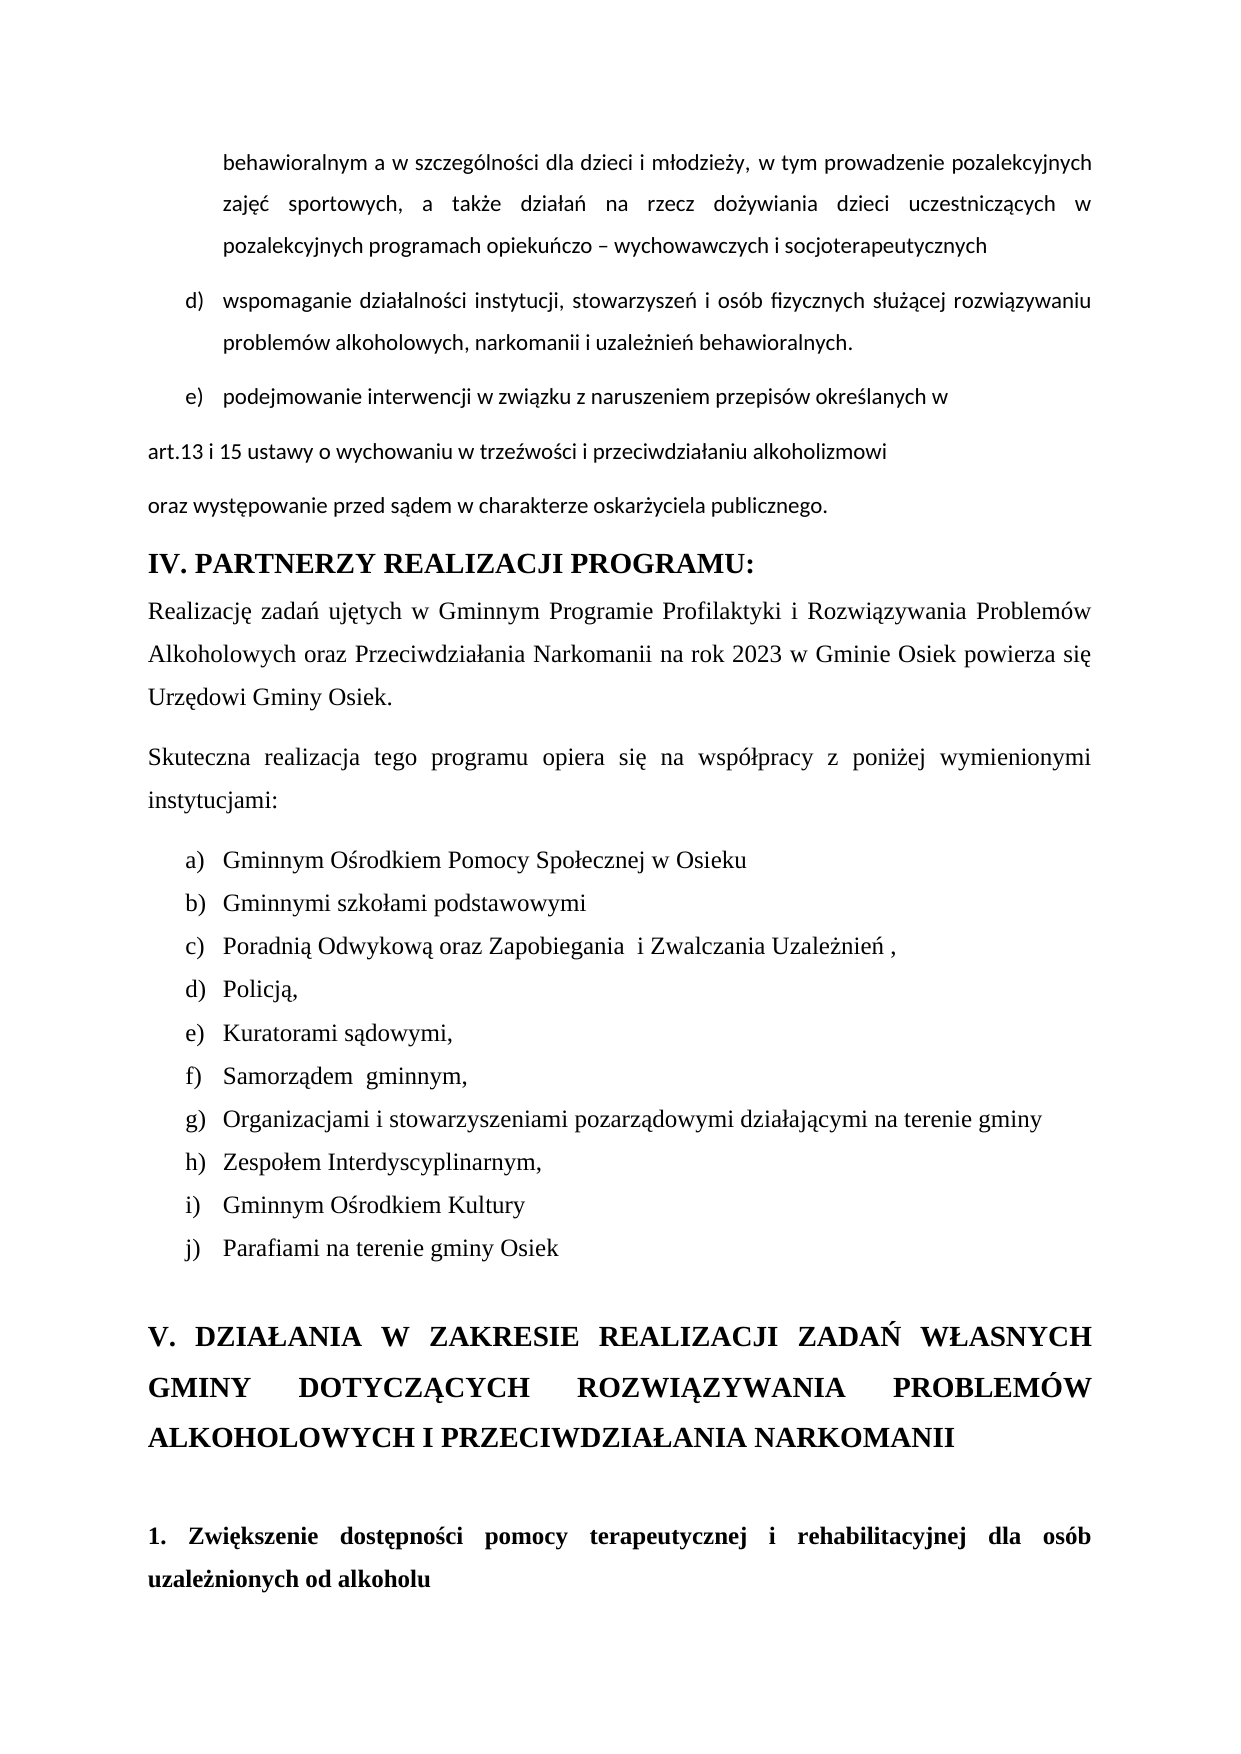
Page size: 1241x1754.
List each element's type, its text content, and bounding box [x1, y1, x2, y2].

list Zespołem Interdyscyplinarnym, [185, 1147, 1093, 1176]
list Organizacjami i stowarzyszeniami pozarządowymi działającymi na terenie gminy [185, 1104, 1093, 1133]
text 1. Zwiększenie dostępności pomocy terapeutycznej i rehabilitacyjnej dla osób uzależnionych od alkoholu [148, 1521, 1093, 1593]
text oraz występowanie przed sądem w charakterze oskarżyciela publicznego. [148, 491, 1093, 519]
list behawioralnym a w szczególności dla dzieci i młodzieży, w tym prowadzenie pozalekcyjnych zajęć sportowych, a także działań na rzecz dożywiania dzieci uczestniczących w pozalekcyjnych programach opiekuńczo – wychowawczych i socjoterapeutycznych [185, 148, 1093, 259]
text Realizację zadań ujętych w Gminnym Programie Profilaktyki i Rozwiązywania Problemów Alkoholowych oraz Przeciwdziałania Narkomanii na rok 2023 w Gminie Osiek powierza się Urzędowi Gminy Osiek. [148, 596, 1093, 711]
list Gminnym Ośrodkiem Pomocy Społecznej w Osieku [185, 845, 1093, 874]
list Kuratorami sądowymi, [185, 1018, 1093, 1046]
list Gminnymi szkołami podstawowymi [185, 888, 1093, 917]
list Policją, [185, 974, 1093, 1003]
list Gminnym Ośrodkiem Kultury [185, 1190, 1093, 1219]
text art.13 i 15 ustawy o wychowaniu w trzeźwości i przeciwdziałaniu alkoholizmowi [148, 437, 1093, 465]
text IV. PARTNERZY REALIZACJI PROGRAMU: [148, 546, 1093, 579]
list wspomaganie działalności instytucji, stowarzyszeń i osób fizycznych służącej rozwiązywaniu problemów alkoholowych, narkomanii i uzależnień behawioralnych. [185, 286, 1093, 356]
list podejmowanie interwencji w związku z naruszeniem przepisów określanych w [185, 382, 1093, 411]
list Samorządem gminnym, [185, 1061, 1093, 1089]
text Skuteczna realizacja tego programu opiera się na współpracy z poniżej wymienionymi instytucjami: [148, 742, 1093, 814]
list Parafiami na terenie gminy Osiek [185, 1233, 1093, 1262]
text V. DZIAŁANIA W ZAKRESIE REALIZACJI ZADAŃ WŁASNYCH GMINY DOTYCZĄCYCH ROZWIĄZYWANIA PROBLEMÓW ALKOHOLOWYCH I PRZECIWDZIAŁANIA NARKOMANII [148, 1319, 1093, 1454]
list Poradnią Odwykową oraz Zapobiegania i Zwalczania Uzależnień , [185, 931, 1093, 960]
